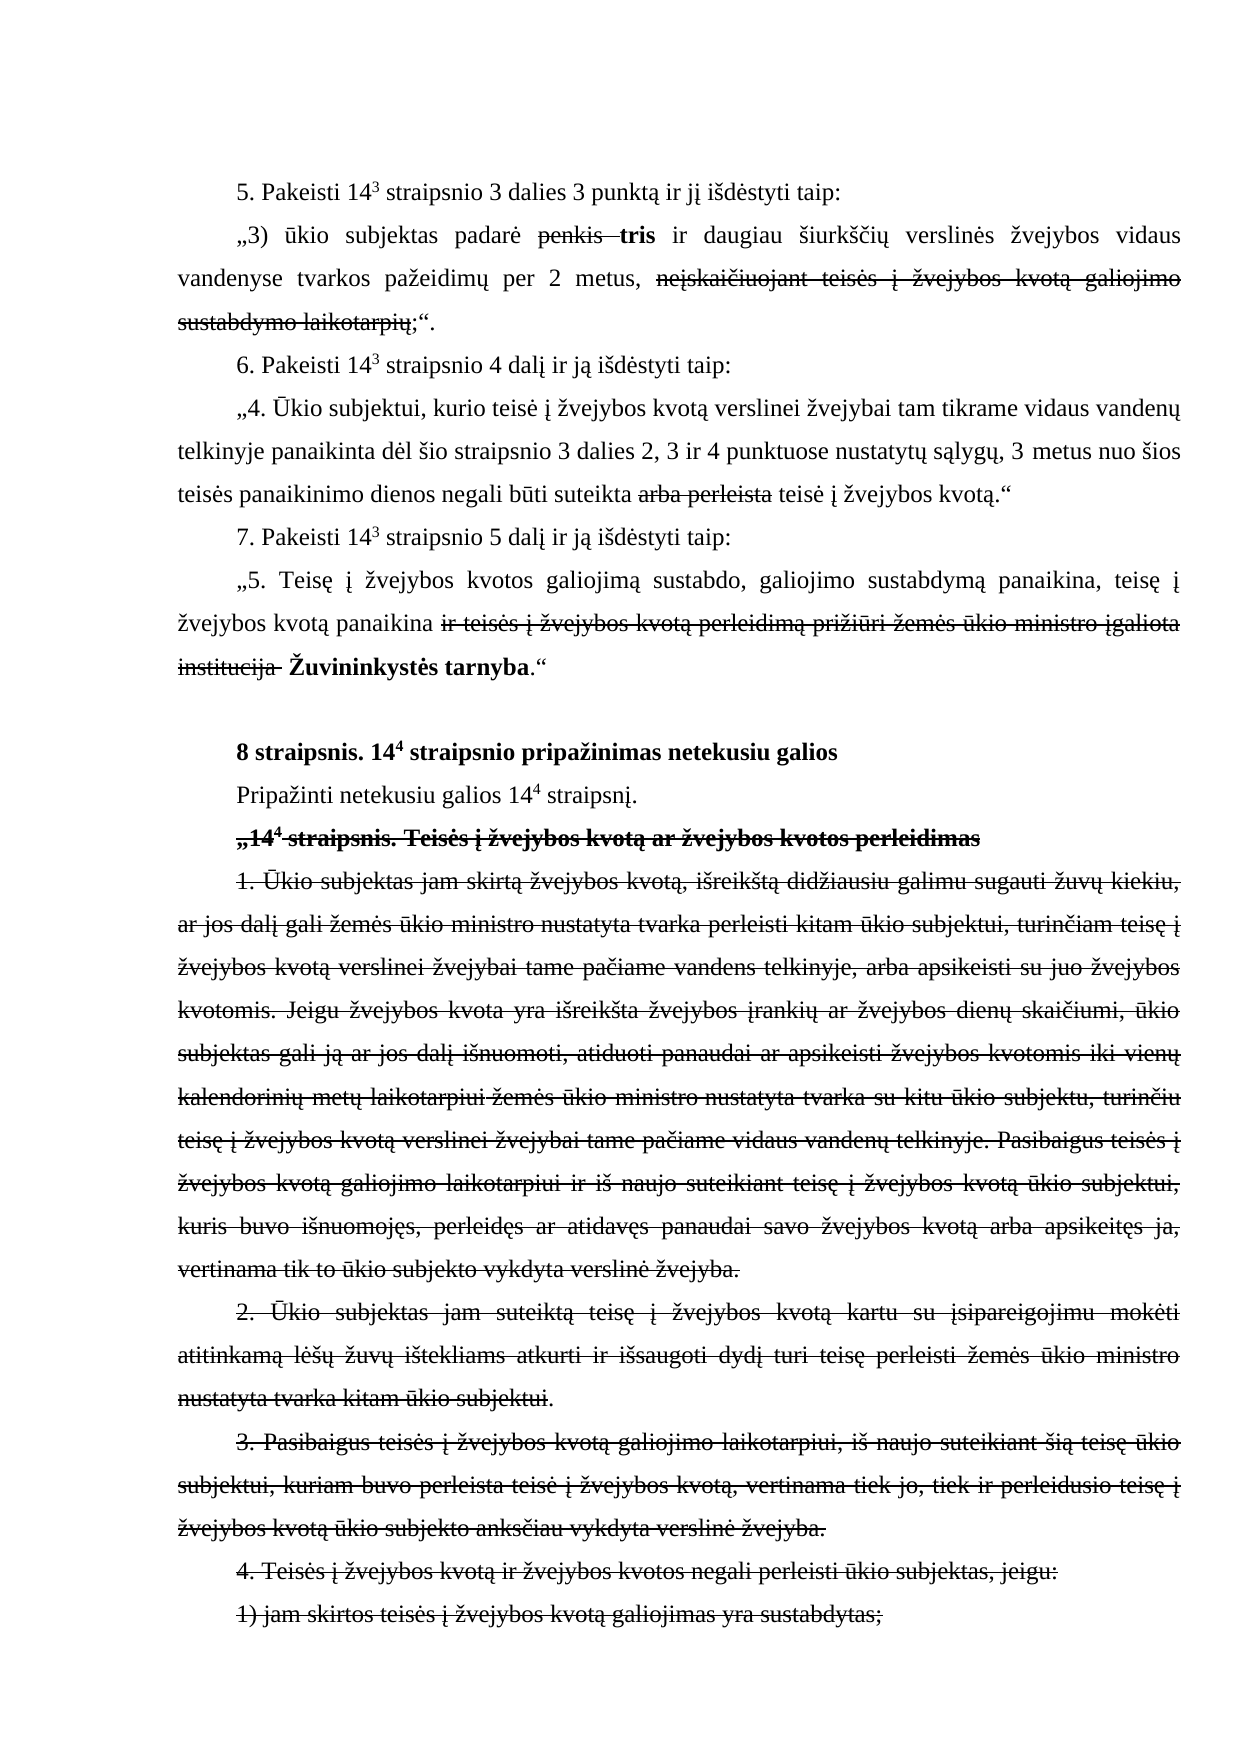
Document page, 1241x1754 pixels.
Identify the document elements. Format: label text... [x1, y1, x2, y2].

text 7. Pakeisti 143 straipsnio 5 dalį ir ją išdėstyti taip: [183, 522, 1181, 551]
text 1. Ūkio subjektas jam skirtą žvejybos kvotą, išreikštą didžiausiu galimu sugauti žuvų kiekiu, ar jos dalį gali žemės ūkio ministro nustatyta tvarka perleisti kitam ūkio subjektui, turinčiam teisę į žvejybos kvotą verslinei žvejybai tame pačiame vandens telkinyje, arba apsikeisti su juo žvejybos kvotomis. Jeigu žvejybos kvota yra išreikšta žvejybos įrankių ar žvejybos dienų skaičiumi, ūkio subjektas gali ją ar jos dalį išnuomoti, atiduoti panaudai ar apsikeisti žvejybos kvotomis iki vienų kalendorinių metų laikotarpiui žemės ūkio ministro nustatyta tvarka su kitu ūkio subjektu, turinčiu teisę į žvejybos kvotą verslinei žvejybai tame pačiame vidaus vandenų telkinyje. Pasibaigus teisės į žvejybos kvotą galiojimo laikotarpiui ir iš naujo suteikiant teisę į žvejybos kvotą ūkio subjektui, kuris buvo išnuomojęs, perleidęs ar atidavęs panaudai savo žvejybos kvotą arba apsikeitęs ja, vertinama tik to ūkio subjekto vykdyta verslinė žvejyba. [177, 1141, 1181, 1283]
text 5. Pakeisti 143 straipsnio 3 dalies 3 punktą ir jį išdėstyti taip: [183, 177, 1181, 206]
text 3. Pasibaigus teisės į žvejybos kvotą galiojimo laikotarpiui, iš naujo suteikiant šią teisę ūkio subjektui, kuriam buvo perleista teisė į žvejybos kvotą, vertinama tiek jo, tiek ir perleidusio teisę į žvejybos kvotą ūkio subjekto anksčiau vykdyta verslinė žvejyba. [177, 1427, 1181, 1485]
text 1. Ūkio subjektas jam skirtą žvejybos kvotą, išreikštą didžiausiu galimu sugauti žuvų kiekiu, ar jos dalį gali žemės ūkio ministro nustatyta tvarka perleisti kitam ūkio subjektui, turinčiam teisę į žvejybos kvotą verslinei žvejybai tame pačiame vandens telkinyje, arba apsikeisti su juo žvejybos kvotomis. Jeigu žvejybos kvota yra išreikšta žvejybos įrankių ar žvejybos dienų skaičiumi, ūkio subjektas gali ją ar jos dalį išnuomoti, atiduoti panaudai ar apsikeisti žvejybos kvotomis iki vienų kalendorinių metų laikotarpiui žemės ūkio ministro nustatyta tvarka su kitu ūkio subjektu, turinčiu teisę į žvejybos kvotą verslinei žvejybai tame pačiame vidaus vandenų telkinyje. Pasibaigus teisės į žvejybos kvotą galiojimo laikotarpiui ir iš naujo suteikiant teisę į žvejybos kvotą ūkio subjektui, kuris buvo išnuomojęs, perleidęs ar atidavęs panaudai savo žvejybos kvotą arba apsikeitęs ja, vertinama tik to ūkio subjekto vykdyta verslinė žvejyba. [177, 866, 1181, 925]
text 3. Pasibaigus teisės į žvejybos kvotą galiojimo laikotarpiui, iš naujo suteikiant šią teisę ūkio subjektui, kuriam buvo perleista teisė į žvejybos kvotą, vertinama tiek jo, tiek ir perleidusio teisę į žvejybos kvotą ūkio subjekto anksčiau vykdyta verslinė žvejyba. [177, 1486, 1181, 1542]
text „4. Ūkio subjektui, kurio teisė į žvejybos kvotą verslinei žvejybai tam tikrame vidaus vandenų telkinyje panaikinta dėl šio straipsnio 3 dalies 2, 3 ir 4 punktuose nustatytų sąlygų, 3 metus nuo šios teisės panaikinimo dienos negali būti suteikta arba perleista teisė į žvejybos kvotą.“ [177, 393, 1181, 508]
text 4. Teisės į žvejybos kvotą ir žvejybos kvotos negali perleisti ūkio subjektas, jeigu: [177, 1556, 1181, 1585]
text 1. Ūkio subjektas jam skirtą žvejybos kvotą, išreikštą didžiausiu galimu sugauti žuvų kiekiu, ar jos dalį gali žemės ūkio ministro nustatyta tvarka perleisti kitam ūkio subjektui, turinčiam teisę į žvejybos kvotą verslinei žvejybai tame pačiame vandens telkinyje, arba apsikeisti su juo žvejybos kvotomis. Jeigu žvejybos kvota yra išreikšta žvejybos įrankių ar žvejybos dienų skaičiumi, ūkio subjektas gali ją ar jos dalį išnuomoti, atiduoti panaudai ar apsikeisti žvejybos kvotomis iki vienų kalendorinių metų laikotarpiui žemės ūkio ministro nustatyta tvarka su kitu ūkio subjektu, turinčiu teisę į žvejybos kvotą verslinei žvejybai tame pačiame vidaus vandenų telkinyje. Pasibaigus teisės į žvejybos kvotą galiojimo laikotarpiui ir iš naujo suteikiant teisę į žvejybos kvotą ūkio subjektui, kuris buvo išnuomojęs, perleidęs ar atidavęs panaudai savo žvejybos kvotą arba apsikeitęs ja, vertinama tik to ūkio subjekto vykdyta verslinė žvejyba. [177, 926, 1181, 1054]
text Pripažinti netekusiu galios 144 straipsnį. [183, 780, 1181, 808]
text „5. Teisę į žvejybos kvotos galiojimą sustabdo, galiojimo sustabdymą panaikina, teisę į žvejybos kvotą panaikina ir teisės į žvejybos kvotą perleidimą prižiūri žemės ūkio ministro įgaliota institucija Žuvininkystės tarnyba.“ [177, 565, 1181, 680]
text 1. Ūkio subjektas jam skirtą žvejybos kvotą, išreikštą didžiausiu galimu sugauti žuvų kiekiu, ar jos dalį gali žemės ūkio ministro nustatyta tvarka perleisti kitam ūkio subjektui, turinčiam teisę į žvejybos kvotą verslinei žvejybai tame pačiame vandens telkinyje, arba apsikeisti su juo žvejybos kvotomis. Jeigu žvejybos kvota yra išreikšta žvejybos įrankių ar žvejybos dienų skaičiumi, ūkio subjektas gali ją ar jos dalį išnuomoti, atiduoti panaudai ar apsikeisti žvejybos kvotomis iki vienų kalendorinių metų laikotarpiui žemės ūkio ministro nustatyta tvarka su kitu ūkio subjektu, turinčiu teisę į žvejybos kvotą verslinei žvejybai tame pačiame vidaus vandenų telkinyje. Pasibaigus teisės į žvejybos kvotą galiojimo laikotarpiui ir iš naujo suteikiant teisę į žvejybos kvotą ūkio subjektui, kuris buvo išnuomojęs, perleidęs ar atidavęs panaudai savo žvejybos kvotą arba apsikeitęs ja, vertinama tik to ūkio subjekto vykdyta verslinė žvejyba. [177, 1055, 1181, 1097]
text 1. Ūkio subjektas jam skirtą žvejybos kvotą, išreikštą didžiausiu galimu sugauti žuvų kiekiu, ar jos dalį gali žemės ūkio ministro nustatyta tvarka perleisti kitam ūkio subjektui, turinčiam teisę į žvejybos kvotą verslinei žvejybai tame pačiame vandens telkinyje, arba apsikeisti su juo žvejybos kvotomis. Jeigu žvejybos kvota yra išreikšta žvejybos įrankių ar žvejybos dienų skaičiumi, ūkio subjektas gali ją ar jos dalį išnuomoti, atiduoti panaudai ar apsikeisti žvejybos kvotomis iki vienų kalendorinių metų laikotarpiui žemės ūkio ministro nustatyta tvarka su kitu ūkio subjektu, turinčiu teisę į žvejybos kvotą verslinei žvejybai tame pačiame vidaus vandenų telkinyje. Pasibaigus teisės į žvejybos kvotą galiojimo laikotarpiui ir iš naujo suteikiant teisę į žvejybos kvotą ūkio subjektui, kuris buvo išnuomojęs, perleidęs ar atidavęs panaudai savo žvejybos kvotą arba apsikeitęs ja, vertinama tik to ūkio subjekto vykdyta verslinė žvejyba. [177, 1098, 1181, 1140]
text 8 straipsnis. 144 straipsnio pripažinimas netekusiu galios [183, 737, 1181, 765]
text 2. Ūkio subjektas jam suteiktą teisę į žvejybos kvotą kartu su įsipareigojimu mokėti atitinkamą lėšų žuvų ištekliams atkurti ir išsaugoti dydį turi teisę perleisti žemės ūkio ministro nustatyta tvarka kitam ūkio subjektui. [177, 1297, 1181, 1412]
text „144 straipsnis. Teisės į žvejybos kvotą ar žvejybos kvotos perleidimas [177, 823, 1181, 852]
text „3) ūkio subjektas padarė penkis tris ir daugiau šiurkščių verslinės žvejybos vidaus vandenyse tvarkos pažeidimų per 2 metus, neįskaičiuojant teisės į žvejybos kvotą galiojimo sustabdymo laikotarpių;“. [177, 220, 1181, 335]
text 6. Pakeisti 143 straipsnio 4 dalį ir ją išdėstyti taip: [183, 350, 1181, 378]
text 1) jam skirtos teisės į žvejybos kvotą galiojimas yra sustabdytas; [177, 1599, 1181, 1628]
